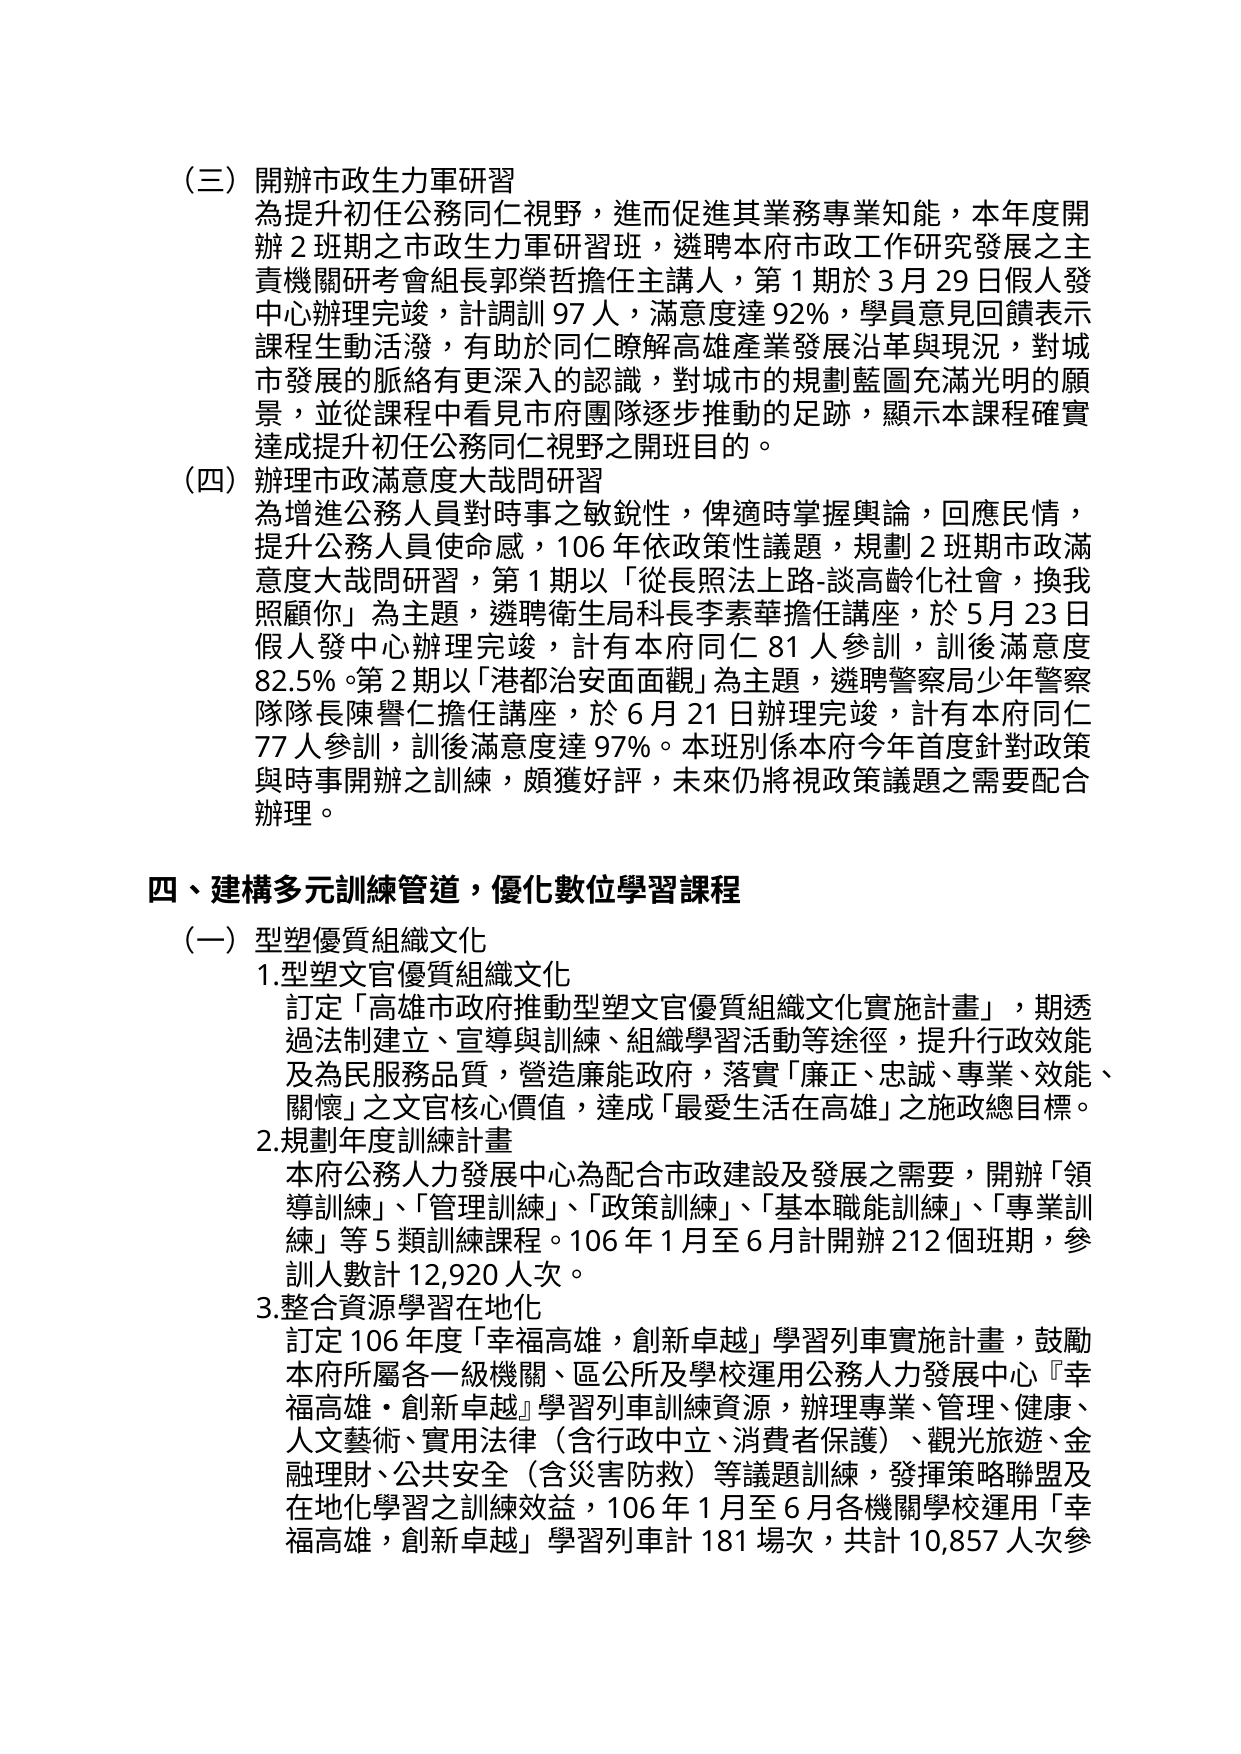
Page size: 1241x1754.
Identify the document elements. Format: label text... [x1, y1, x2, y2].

text 2.規劃年度訓練計畫 本府公務人力發展中心為配合市政建設及發展之需要，開辦「領導訓練」、「管理訓練」、「政策訓練」、「基本職能訓練」、「專業訓練」等5類訓練課程。106年1月至6月計開辦212個班期，參訓人數計12,920人次。 [256, 1125, 1092, 1292]
text 3.整合資源學習在地化 訂定106年度「幸福高雄，創新卓越」學習列車實施計畫，鼓勵本府所屬各一級機關、區公所及學校運用公務人力發展中心『幸福高雄‧創新卓越』學習列車訓練資源，辦理專業、管理、健康、人文藝術、實用法律（含行政中立、消費者保護）、觀光旅遊、金融理財、公共安全（含災害防救）等議題訓練，發揮策略聯盟及在地化學習之訓練效益，106年1月至6月各機關學校運用「幸福高雄，創新卓越」學習列車計181場次，共計10,857人次參訓。 [256, 1292, 1092, 1558]
text 1.型塑文官優質組織文化 訂定「高雄市政府推動型塑文官優質組織文化實施計畫」，期透過法制建立、宣導與訓練、組織學習活動等途徑，提升行政效能及為民服務品質，營造廉能政府，落實「廉正、忠誠、專業、效能、關懷」之文官核心價值，達成「最愛生活在高雄」之施政總目標。 [256, 958, 1092, 1125]
text （四）辦理市政滿意度大哉問研習 為增進公務人員對時事之敏銳性，俾適時掌握輿論，回應民情，提升公務人員使命感，106年依政策性議題，規劃2班期市政滿意度大哉問研習，第1期以「從長照法上路-談高齡化社會，換我照顧你」為主題，遴聘衛生局科長李素華擔任講座，於5月23日假人發中心辦理完竣，計有本府同仁81人參訓，訓後滿意度82.5%。第2期以「港都治安面面觀」為主題，遴聘警察局少年警察隊隊長陳譽仁擔任講座，於6月21日辦理完竣，計有本府同仁77人參訓，訓後滿意度達97%。本班別係本府今年首度針對政策與時事開辦之訓練，頗獲好評，未來仍將視政策議題之需要配合辦理。 [167, 464, 1092, 831]
text （一）型塑優質組織文化 [167, 925, 1092, 958]
text （三）開辦市政生力軍研習 為提升初任公務同仁視野，進而促進其業務專業知能，本年度開辦2班期之市政生力軍研習班，遴聘本府市政工作研究發展之主責機關研考會組長郭榮哲擔任主講人，第1期於3月29日假人發中心辦理完竣，計調訓97人，滿意度達92%，學員意見回饋表示課程生動活潑，有助於同仁瞭解高雄產業發展沿革與現況，對城市發展的脈絡有更深入的認識，對城市的規劃藍圖充滿光明的願景，並從課程中看見市府團隊逐步推動的足跡，顯示本課程確實達成提升初任公務同仁視野之開班目的。 [167, 164, 1092, 464]
text 四、建構多元訓練管道，優化數位學習課程 [148, 850, 1092, 925]
